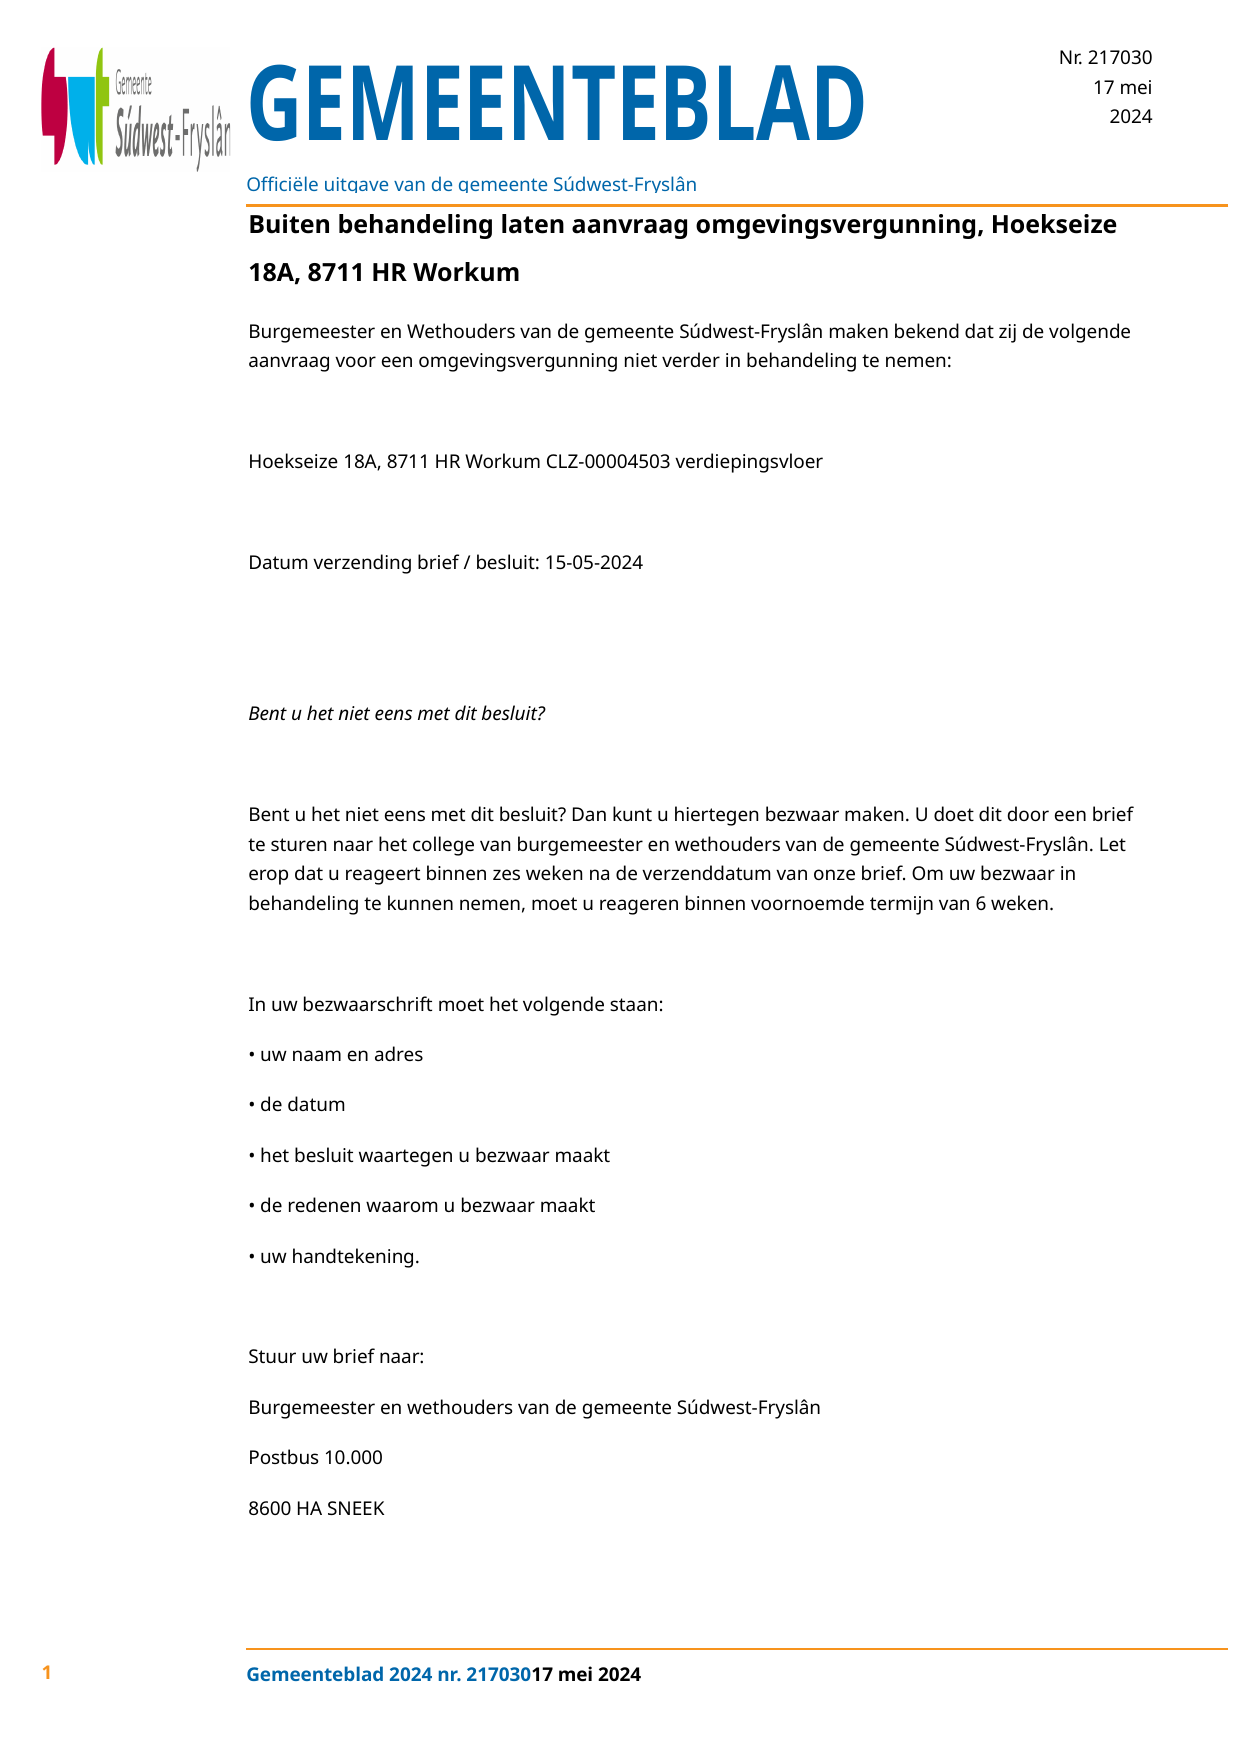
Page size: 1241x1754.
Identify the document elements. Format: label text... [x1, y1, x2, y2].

text Buiten behandeling laten aanvraag omgevingsvergunning, Hoekseize 18A, 8711 HR Workum [248, 207, 1152, 288]
text • de redenen waarom u bezwaar maakt [248, 1192, 1152, 1218]
text • de datum [248, 1092, 1152, 1117]
text • het besluit waartegen u bezwaar maakt [248, 1142, 1152, 1168]
text Burgemeester en wethouders van de gemeente Súdwest-Fryslân [248, 1394, 1152, 1420]
text In uw bezwaarschrift moet het volgende staan: [248, 991, 1152, 1017]
text Hoekseize 18A, 8711 HR Workum CLZ-00004503 verdiepingsvloer [248, 448, 1152, 474]
text • uw handtekening. [248, 1243, 1152, 1269]
text Stuur uw brief naar: [248, 1344, 1152, 1369]
text Datum verzending brief / besluit: 15-05-2024 [248, 549, 1152, 575]
picture [41, 47, 231, 172]
text Burgemeester en Wethouders van de gemeente Súdwest-Fryslân maken bekend dat zij de volgende aanvraag voor een omgevingsvergunning niet verder in behandeling te nemen: [248, 318, 1152, 373]
text • uw naam en adres [248, 1041, 1152, 1067]
text Bent u het niet eens met dit besluit? Dan kunt u hiertegen bezwaar maken. U doet dit door een brief te sturen naar het college van burgemeester en wethouders van de gemeente Súdwest-Fryslân. Let erop dat u reageert binnen zes weken na de verzenddatum van onze brief. Om uw bezwaar in behandeling te kunnen nemen, moet u reageren binnen voornoemde termijn van 6 weken. [248, 801, 1152, 916]
text Postbus 10.000 [248, 1444, 1152, 1470]
text Bent u het niet eens met dit besluit? [248, 700, 1152, 726]
text 8600 HA SNEEK [248, 1495, 1152, 1521]
